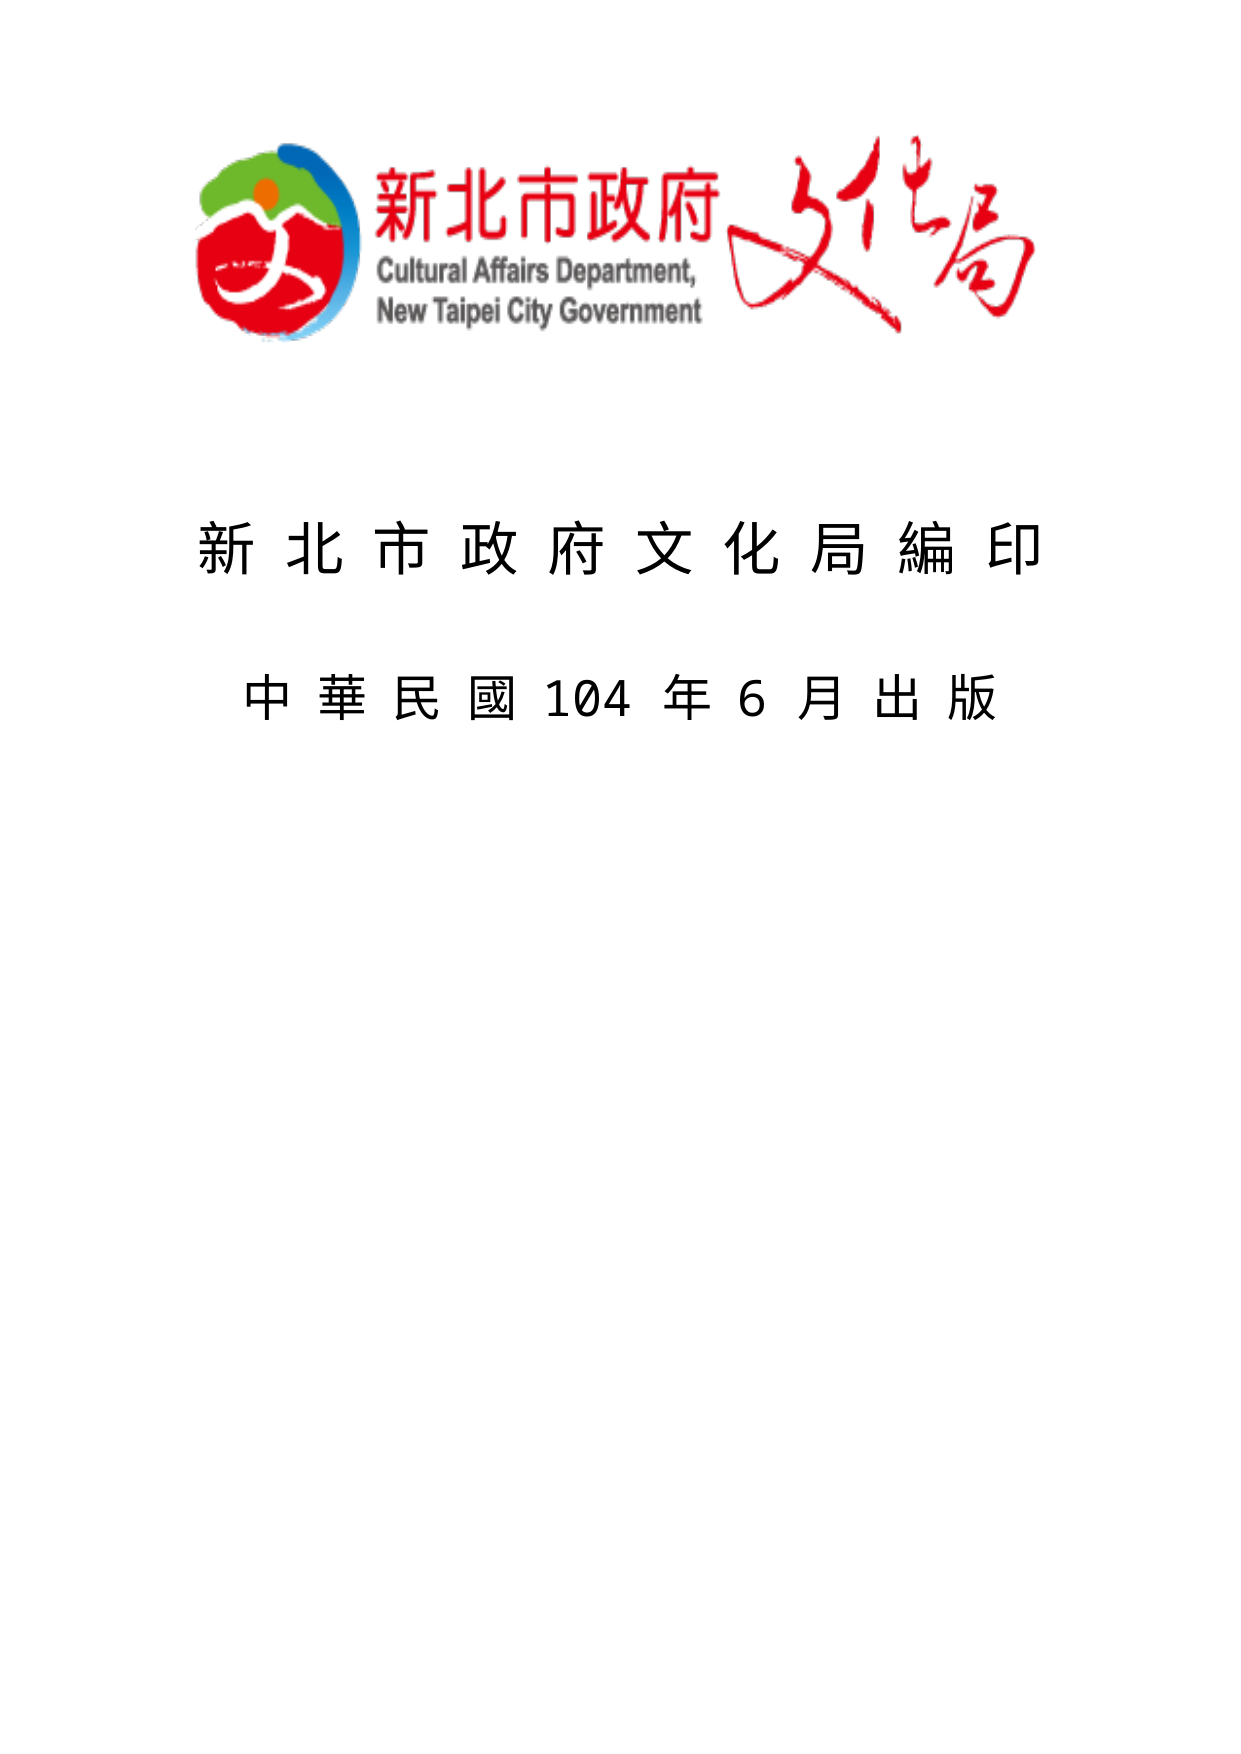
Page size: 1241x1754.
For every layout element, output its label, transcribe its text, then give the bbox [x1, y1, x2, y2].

picture [179, 118, 1061, 372]
text 中 華 民 國 104 年 6 月 出 版 [118, 659, 1122, 732]
text 新 北 市 政 府 文 化 局 編 印 [118, 503, 1122, 587]
